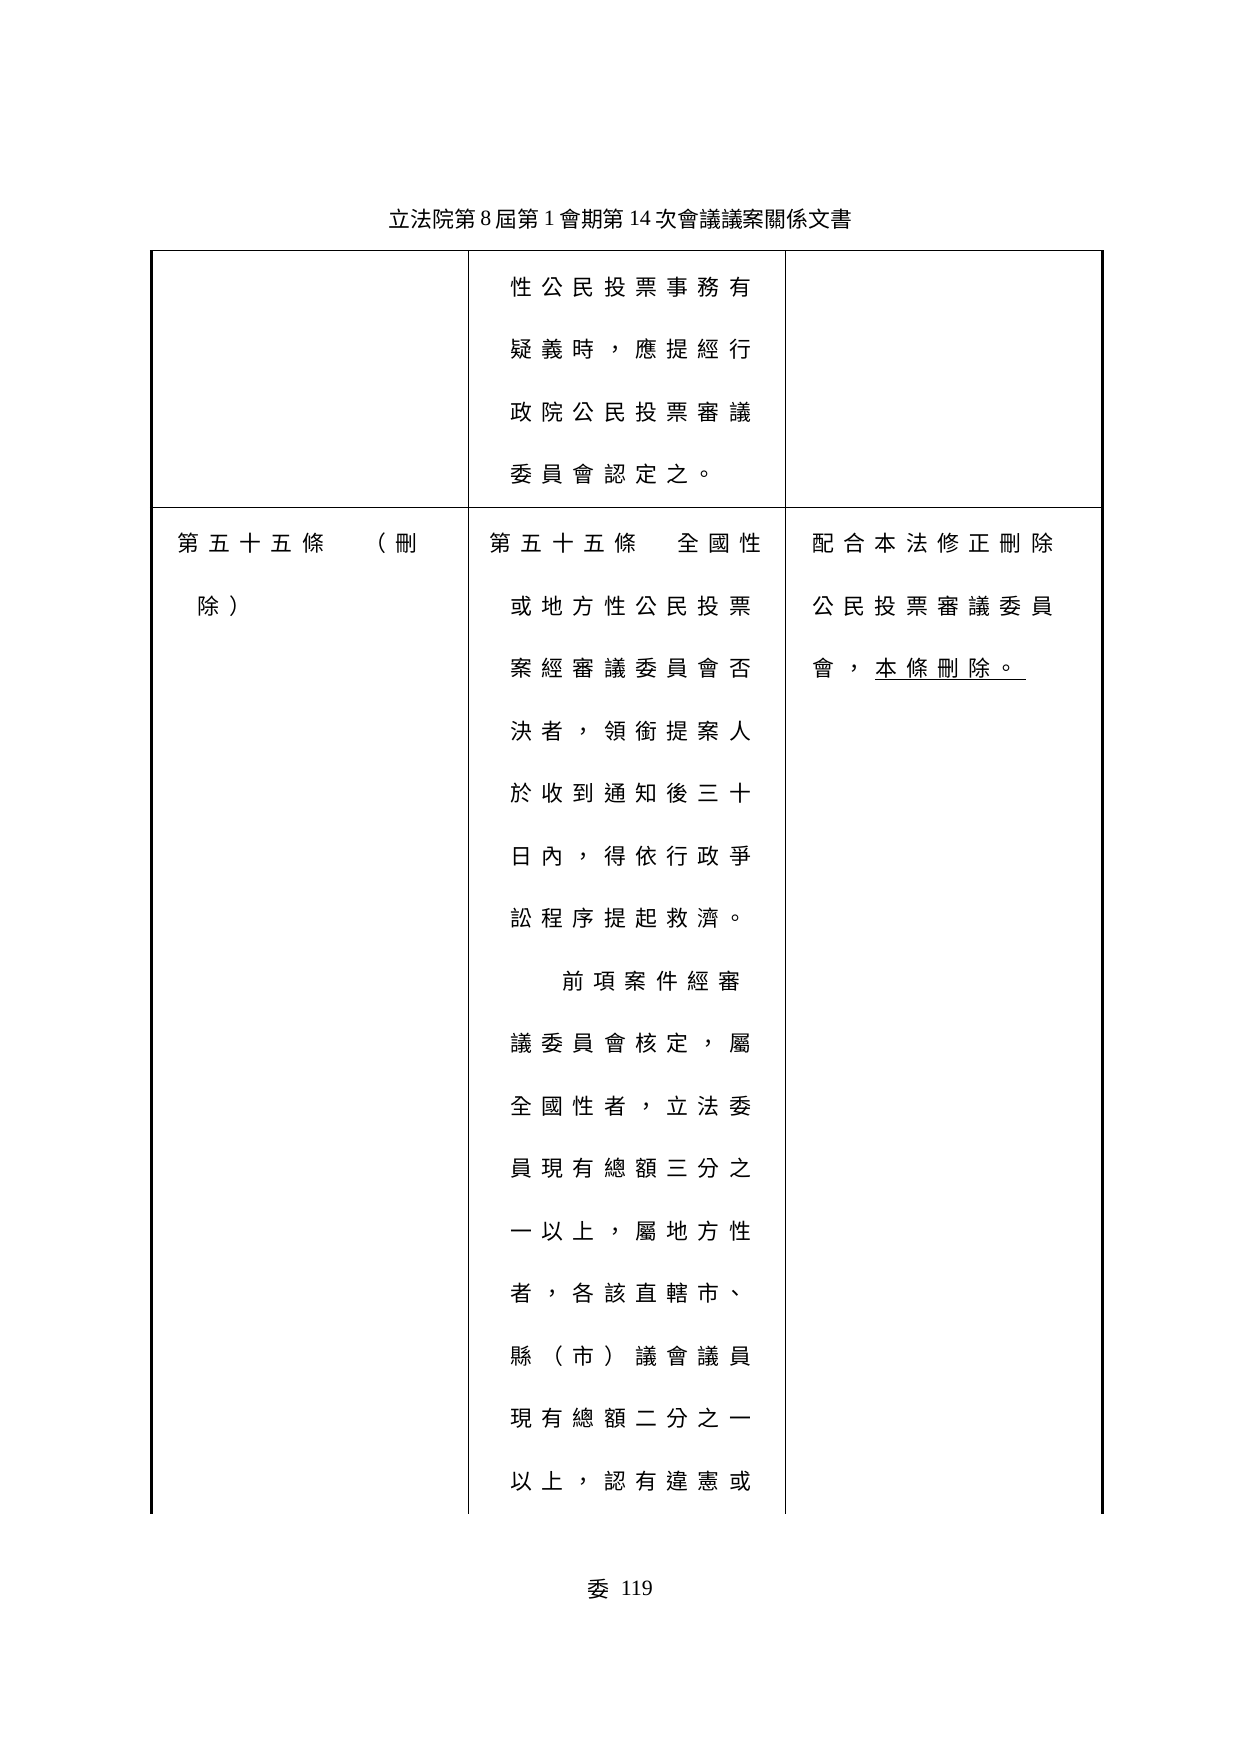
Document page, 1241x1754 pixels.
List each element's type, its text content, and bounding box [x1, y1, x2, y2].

table_cell 配合本法修正刪除公民投票審議委員會，本條刪除。 [786, 508, 1101, 1514]
table_cell [786, 251, 1101, 507]
table_cell [153, 251, 468, 507]
table_cell 第五十五條 （刪除） [153, 508, 468, 1514]
table_cell 第五十五條 全國性或地方性公民投票案經審議委員會否決者，領銜提案人於收到通知後三十日內，得依行政爭訟程序提起救濟。 前項案件經審議委員會核定，屬全國性者，立法委員現有總額三分之一以上，屬地方性者，各該直轄市、縣（市）議會議員現有總額二分之一以上，認有違憲或 [469, 508, 785, 1514]
table_cell 性公民投票事務有疑義時，應提經行政院公民投票審議委員會認定之。 [469, 251, 785, 507]
